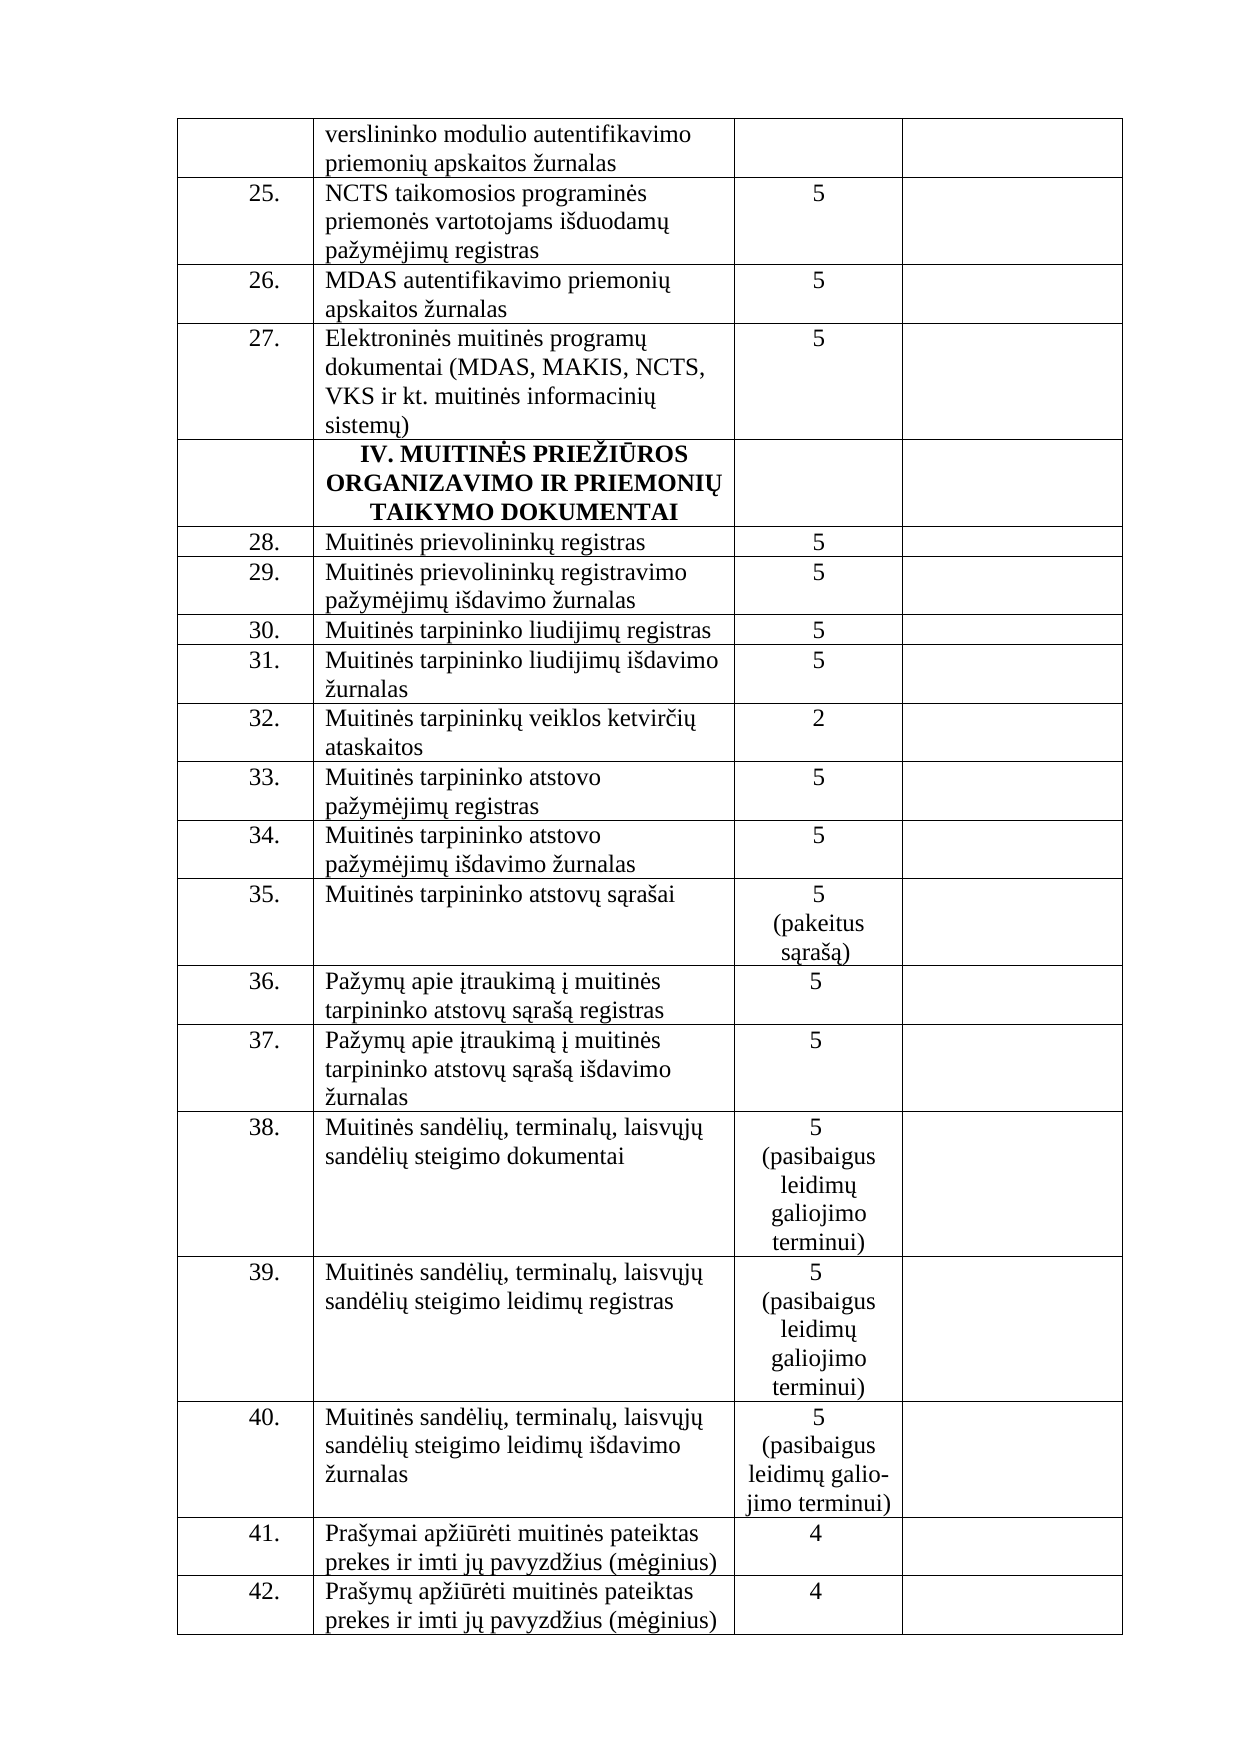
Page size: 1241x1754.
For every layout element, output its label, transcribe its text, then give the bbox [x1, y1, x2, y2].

table_cell Muitinės tarpininko liudijimų registras [314, 615, 734, 644]
table_cell [903, 527, 1122, 556]
table_cell 4 [735, 1518, 902, 1575]
table_cell 5 [735, 645, 902, 702]
table_cell 32. [178, 704, 313, 761]
table_cell 39. [178, 1257, 313, 1401]
table_cell 27. [178, 324, 313, 438]
table_cell 4 [735, 1576, 902, 1634]
table_cell Pažymų apie įtraukimą į muitinės tarpininko atstovų sąrašą išdavimo žurnalas [314, 1025, 734, 1111]
table_cell 28. [178, 527, 313, 556]
table_cell 5 (pasibaigus leidimų galio-jimo terminui) [735, 1402, 902, 1517]
table_cell 26. [178, 265, 313, 322]
table_cell 5 [735, 615, 902, 644]
table_cell [903, 265, 1122, 322]
table_cell [903, 1112, 1122, 1256]
table_cell 41. [178, 1518, 313, 1575]
table_cell 5 (pasibaigus leidimų galiojimo terminui) [735, 1257, 902, 1401]
table_cell [735, 119, 902, 177]
table_cell 2 [735, 704, 902, 761]
table_cell Prašymų apžiūrėti muitinės pateiktas prekes ir imti jų pavyzdžius (mėginius) [314, 1576, 734, 1634]
table_cell Prašymai apžiūrėti muitinės pateiktas prekes ir imti jų pavyzdžius (mėginius) [314, 1518, 734, 1575]
table_cell [903, 1518, 1122, 1575]
table_cell [903, 615, 1122, 644]
table_cell 5 [735, 527, 902, 556]
table_cell 38. [178, 1112, 313, 1256]
table_cell MDAS autentifikavimo priemonių apskaitos žurnalas [314, 265, 734, 322]
table_cell 36. [178, 966, 313, 1024]
table_cell 5 [735, 265, 902, 322]
table_cell Muitinės tarpininko atstovų sąrašai [314, 879, 734, 965]
table_cell [903, 1257, 1122, 1401]
table_cell 5 [735, 821, 902, 878]
table_cell Muitinės tarpininko liudijimų išdavimo žurnalas [314, 645, 734, 702]
table_cell Muitinės tarpininkų veiklos ketvirčių ataskaitos [314, 704, 734, 761]
table_cell 5 (pasibaigus leidimų galiojimo terminui) [735, 1112, 902, 1256]
table_cell [903, 645, 1122, 702]
table_cell [903, 1576, 1122, 1634]
table_cell 37. [178, 1025, 313, 1111]
table_cell [903, 557, 1122, 614]
table_cell 25. [178, 178, 313, 264]
table_cell 31. [178, 645, 313, 702]
table_cell [903, 966, 1122, 1024]
table_cell Muitinės sandėlių, terminalų, laisvųjų sandėlių steigimo leidimų registras [314, 1257, 734, 1401]
table_cell [903, 178, 1122, 264]
table_cell 5 [735, 1025, 902, 1111]
table_cell Elektroninės muitinės programų dokumentai (MDAS, MAKIS, NCTS, VKS ir kt. muitinės informacinių sistemų) [314, 324, 734, 438]
table_cell [903, 1402, 1122, 1517]
table_cell [903, 1025, 1122, 1111]
table_cell [903, 762, 1122, 819]
table_cell Muitinės sandėlių, terminalų, laisvųjų sandėlių steigimo leidimų išdavimo žurnalas [314, 1402, 734, 1517]
table_cell 5 [735, 557, 902, 614]
table_cell verslininko modulio autentifikavimo priemonių apskaitos žurnalas [314, 119, 734, 177]
table_cell Muitinės tarpininko atstovo pažymėjimų išdavimo žurnalas [314, 821, 734, 878]
table_cell 5 [735, 762, 902, 819]
table_cell Muitinės prievolininkų registras [314, 527, 734, 556]
table_cell [178, 119, 313, 177]
table_cell 33. [178, 762, 313, 819]
table_cell 5 [735, 178, 902, 264]
table_cell 34. [178, 821, 313, 878]
table_cell [903, 879, 1122, 965]
table_cell [903, 324, 1122, 438]
table_cell 35. [178, 879, 313, 965]
table_cell Muitinės prievolininkų registravimo pažymėjimų išdavimo žurnalas [314, 557, 734, 614]
table_cell 29. [178, 557, 313, 614]
table_cell [903, 119, 1122, 177]
table_cell IV. MUITINĖS PRIEŽIŪROS ORGANIZAVIMO IR PRIEMONIŲ TAIKYMO DOKUMENTAI [314, 440, 734, 526]
table_cell NCTS taikomosios programinės priemonės vartotojams išduodamų pažymėjimų registras [314, 178, 734, 264]
table_cell Muitinės sandėlių, terminalų, laisvųjų sandėlių steigimo dokumentai [314, 1112, 734, 1256]
table_cell [735, 440, 902, 526]
table_cell Muitinės tarpininko atstovo pažymėjimų registras [314, 762, 734, 819]
table_cell [903, 704, 1122, 761]
table_cell 30. [178, 615, 313, 644]
table_cell 42. [178, 1576, 313, 1634]
table_cell 5 (pakeitus sąrašą) [735, 879, 902, 965]
table_cell 5 [735, 966, 902, 1024]
table_cell 40. [178, 1402, 313, 1517]
table_cell [903, 440, 1122, 526]
table_cell 5 [735, 324, 902, 438]
table_cell [178, 440, 313, 526]
table_cell [903, 821, 1122, 878]
table_cell Pažymų apie įtraukimą į muitinės tarpininko atstovų sąrašą registras [314, 966, 734, 1024]
